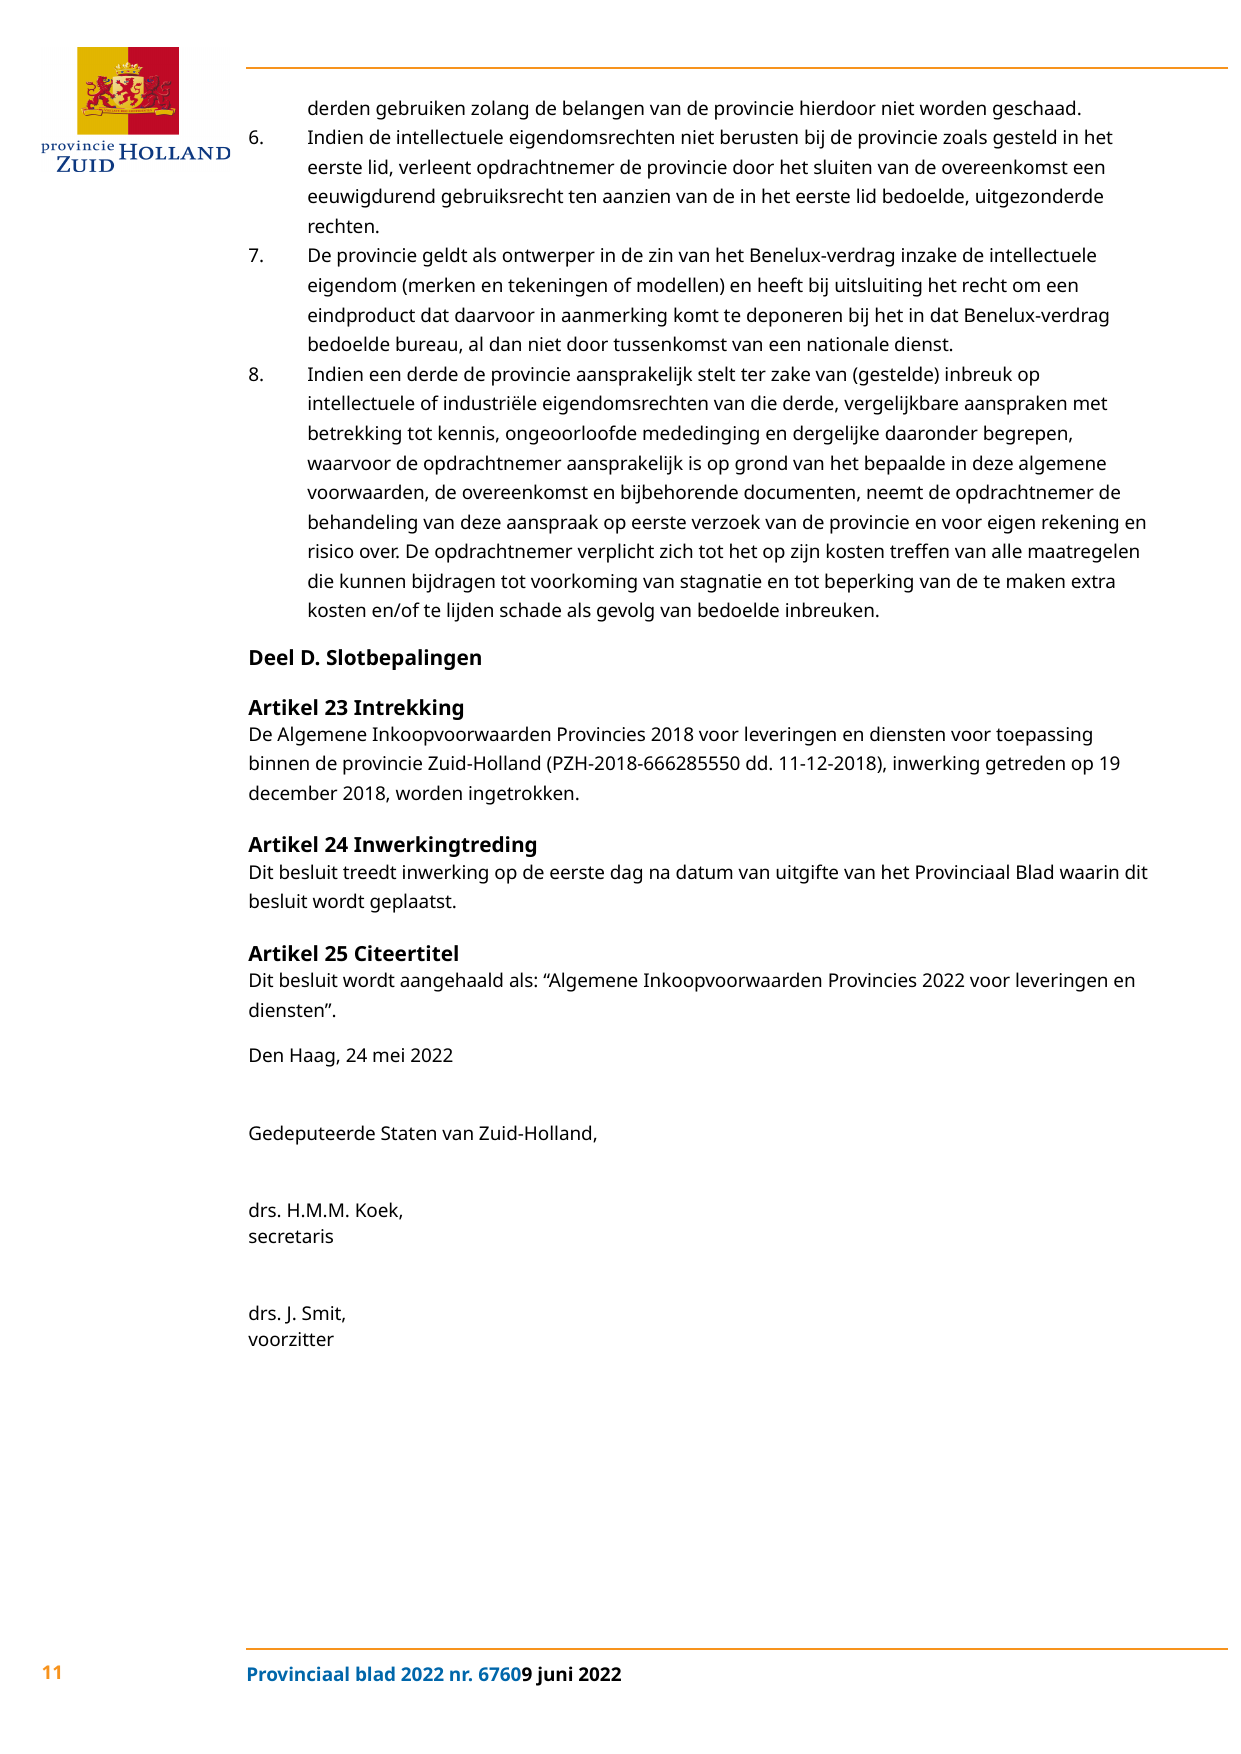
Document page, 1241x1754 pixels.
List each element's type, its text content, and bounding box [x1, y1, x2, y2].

text Deel D. Slotbepalingen [248, 643, 1152, 672]
text Dit besluit wordt aangehaald als: “Algemene Inkoopvoorwaarden Provincies 2022 voor leveringen en diensten”. [248, 967, 1152, 1023]
text secretaris [248, 1223, 1152, 1248]
list derden gebruiken zolang de belangen van de provincie hierdoor niet worden geschaad. [248, 95, 1152, 121]
text Artikel 25 Citeertitel [248, 939, 1152, 967]
picture [41, 47, 231, 172]
text Gedeputeerde Staten van Zuid-Holland, [248, 1120, 1152, 1146]
text voorzitter [248, 1326, 1152, 1351]
list Indien de intellectuele eigendomsrechten niet berusten bij de provincie zoals gesteld in het eerste lid, verleent opdrachtnemer de provincie door het sluiten van de overeenkomst een eeuwigdurend gebruiksrecht ten aanzien van de in het eerste lid bedoelde, uitgezonderde rechten. [248, 124, 1152, 239]
list De provincie geldt als ontwerper in de zin van het Benelux-verdrag inzake de intellectuele eigendom (merken en tekeningen of modellen) en heeft bij uitsluiting het recht om een eindproduct dat daarvoor in aanmerking komt te deponeren bij het in dat Benelux-verdrag bedoelde bureau, al dan niet door tussenkomst van een nationale dienst. [248, 243, 1152, 357]
list Indien een derde de provincie aansprakelijk stelt ter zake van (gestelde) inbreuk op intellectuele of industriële eigendomsrechten van die derde, vergelijkbare aanspraken met betrekking tot kennis, ongeoorloofde mededinging en dergelijke daaronder begrepen, waarvoor de opdrachtnemer aansprakelijk is op grond van het bepaalde in deze algemene voorwaarden, de overeenkomst en bijbehorende documenten, neemt de opdrachtnemer de behandeling van deze aanspraak op eerste verzoek van de provincie en voor eigen rekening en risico over. De opdrachtnemer verplicht zich tot het op zijn kosten treffen van alle maatregelen die kunnen bijdragen tot voorkoming van stagnatie en tot beperking van de te maken extra kosten en/of te lijden schade als gevolg van bedoelde inbreuken. [248, 361, 1152, 623]
text Den Haag, 24 mei 2022 [248, 1043, 1152, 1068]
text Artikel 24 Inwerkingtreding [248, 831, 1152, 859]
text drs. H.M.M. Koek, [248, 1197, 1152, 1223]
text Dit besluit treedt inwerking op de eerste dag na datum van uitgifte van het Provinciaal Blad waarin dit besluit wordt geplaatst. [248, 859, 1152, 914]
text drs. J. Smit, [248, 1300, 1152, 1326]
text De Algemene Inkoopvoorwaarden Provincies 2018 voor leveringen en diensten voor toepassing binnen de provincie Zuid-Holland (PZH-2018-666285550 dd. 11-12-2018), inwerking getreden op 19 december 2018, worden ingetrokken. [248, 721, 1152, 806]
text Artikel 23 Intrekking [248, 693, 1152, 721]
